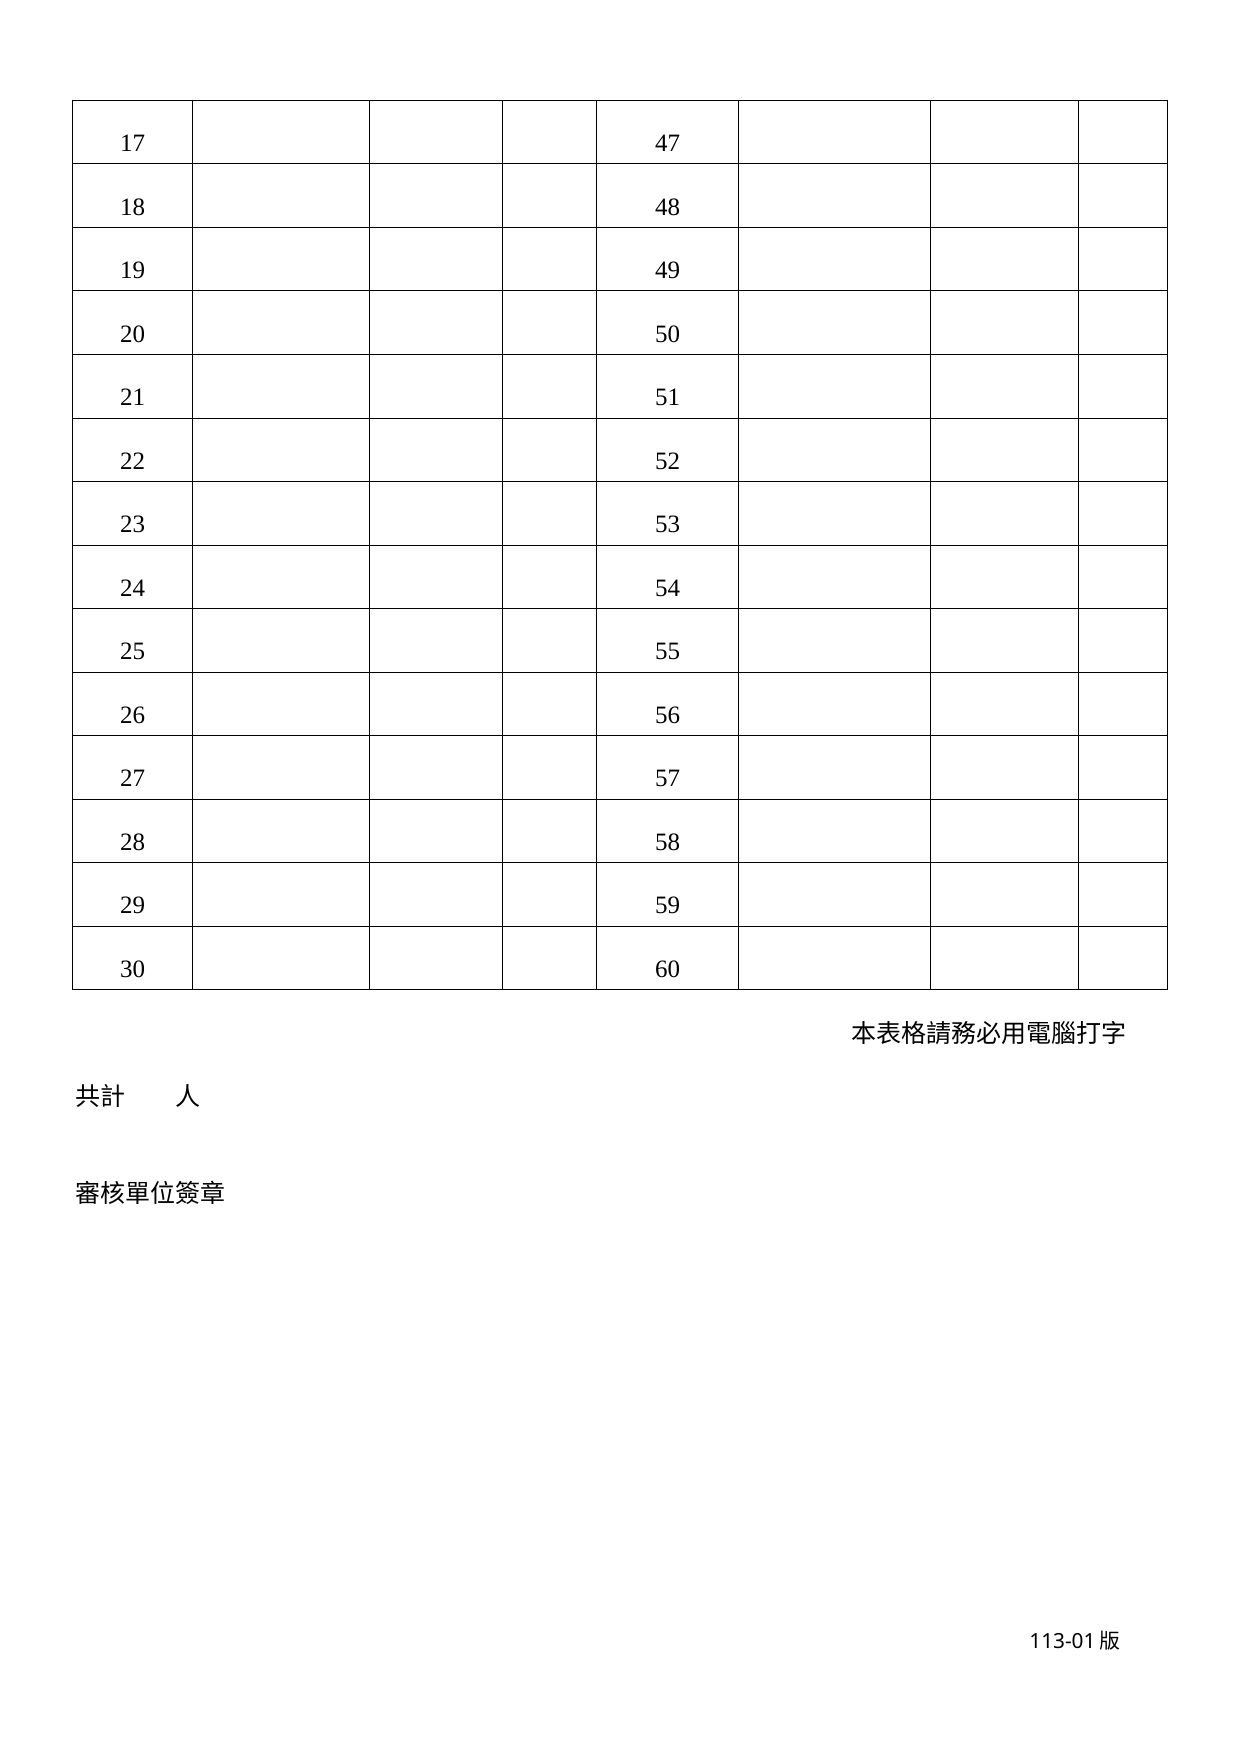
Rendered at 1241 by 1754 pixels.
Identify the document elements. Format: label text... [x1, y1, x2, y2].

table_cell [192, 990, 369, 1053]
table_cell 27 [73, 736, 192, 799]
table_cell 51 [597, 355, 738, 417]
table_cell [193, 164, 369, 227]
table_cell 25 [73, 609, 192, 672]
table_cell [193, 419, 369, 481]
table_cell [739, 863, 930, 926]
table_cell [404, 1115, 527, 1150]
table_cell [370, 927, 502, 989]
table_cell 29 [73, 863, 192, 926]
table_cell [370, 863, 502, 926]
table_cell 47 [597, 101, 738, 163]
table_cell [370, 736, 502, 799]
table_cell 18 [73, 164, 192, 227]
table_cell [503, 419, 596, 481]
table_cell [931, 673, 1078, 735]
table_cell [739, 1115, 958, 1150]
table_cell [370, 419, 502, 481]
table_cell [503, 291, 596, 354]
table_cell [503, 673, 596, 735]
table_cell [959, 1115, 1138, 1150]
table_cell [503, 101, 596, 163]
table_cell [739, 228, 930, 290]
table_cell [931, 546, 1078, 608]
table_cell [596, 990, 738, 1053]
table_cell [1079, 355, 1167, 417]
table_cell [739, 800, 930, 862]
table_cell 24 [73, 546, 192, 608]
table_cell 48 [597, 164, 738, 227]
table_cell [931, 736, 1078, 799]
table_cell [931, 291, 1078, 354]
table_cell [503, 736, 596, 799]
table_cell 28 [73, 800, 192, 862]
table_cell 58 [597, 800, 738, 862]
table_cell [503, 228, 596, 290]
table_cell [739, 736, 930, 799]
table_cell [370, 482, 502, 544]
table_cell [959, 1150, 1138, 1212]
table_cell [73, 990, 192, 1053]
table_cell [596, 1150, 738, 1212]
table_cell [1079, 101, 1167, 163]
table_cell 60 [597, 927, 738, 989]
table_cell 57 [597, 736, 738, 799]
table_cell 19 [73, 228, 192, 290]
table_cell 共計 人 [73, 1053, 596, 1115]
table_cell [503, 927, 596, 989]
table_cell 54 [597, 546, 738, 608]
table_cell [370, 291, 502, 354]
table_cell [193, 673, 369, 735]
table_cell [503, 863, 596, 926]
table_cell [739, 1053, 958, 1115]
table_cell [931, 228, 1078, 290]
table_cell [739, 419, 930, 481]
table_cell [931, 800, 1078, 862]
table_cell [370, 355, 502, 417]
table_cell 49 [597, 228, 738, 290]
table_cell [1079, 164, 1167, 227]
table_cell 23 [73, 482, 192, 544]
table_cell [931, 355, 1078, 417]
table_cell [739, 355, 930, 417]
table_cell [739, 291, 930, 354]
table_cell [739, 546, 930, 608]
table_cell [502, 990, 596, 1053]
table_cell [1079, 927, 1167, 989]
table_cell 30 [73, 927, 192, 989]
table_cell 20 [73, 291, 192, 354]
table_cell [503, 164, 596, 227]
table_cell [193, 863, 369, 926]
table_cell [931, 927, 1078, 989]
table_cell [931, 863, 1078, 926]
table_cell 53 [597, 482, 738, 544]
table_cell 52 [597, 419, 738, 481]
table_cell 17 [73, 101, 192, 163]
table_cell [1079, 419, 1167, 481]
table_cell [931, 609, 1078, 672]
table_cell [503, 546, 596, 608]
table_cell [1139, 1115, 1168, 1150]
table_cell [193, 736, 369, 799]
table_cell 21 [73, 355, 192, 417]
table_cell [1079, 863, 1167, 926]
table_cell [193, 228, 369, 290]
table_cell [1079, 673, 1167, 735]
table_cell [1139, 1150, 1168, 1212]
table_cell 本表格請務必用電腦打字 [739, 990, 1168, 1053]
table_cell 審核單位簽章 [73, 1150, 527, 1212]
table_cell [739, 673, 930, 735]
table_cell [193, 927, 369, 989]
table_cell [193, 482, 369, 544]
table_cell [596, 1053, 738, 1115]
table_cell [1079, 609, 1167, 672]
table_cell [527, 1150, 596, 1212]
table_cell [739, 482, 930, 544]
table_cell [739, 609, 930, 672]
table_cell [596, 1115, 738, 1150]
table_cell [193, 355, 369, 417]
table_cell [739, 164, 930, 227]
table_cell [503, 482, 596, 544]
table_cell [931, 482, 1078, 544]
table_cell [739, 101, 930, 163]
table_cell [739, 927, 930, 989]
table_cell 26 [73, 673, 192, 735]
table_cell [1079, 736, 1167, 799]
table_cell 50 [597, 291, 738, 354]
table_cell [370, 546, 502, 608]
table_cell [1079, 482, 1167, 544]
table_cell [931, 419, 1078, 481]
table_cell [1079, 546, 1167, 608]
table_cell [503, 355, 596, 417]
table_cell [931, 164, 1078, 227]
table_cell [370, 228, 502, 290]
table_cell 56 [597, 673, 738, 735]
table_cell [370, 800, 502, 862]
table_cell [193, 291, 369, 354]
table_cell [73, 1115, 216, 1150]
table_cell 59 [597, 863, 738, 926]
table_cell [1079, 228, 1167, 290]
table_cell [193, 800, 369, 862]
table_cell [193, 546, 369, 608]
table_cell [193, 609, 369, 672]
table_cell [503, 609, 596, 672]
table_cell [193, 101, 369, 163]
table_cell [527, 1115, 596, 1150]
table_cell [370, 673, 502, 735]
table_cell 55 [597, 609, 738, 672]
table_cell [931, 101, 1078, 163]
table_cell 22 [73, 419, 192, 481]
table_cell [503, 800, 596, 862]
table_cell [739, 1150, 958, 1212]
table_cell [959, 1053, 1138, 1115]
table_cell [1139, 1053, 1168, 1115]
table_cell [370, 164, 502, 227]
table_cell [370, 609, 502, 672]
table_cell [216, 1115, 404, 1150]
table_cell [1079, 800, 1167, 862]
table_cell [1079, 291, 1167, 354]
table_cell [369, 990, 502, 1053]
table_cell [370, 101, 502, 163]
